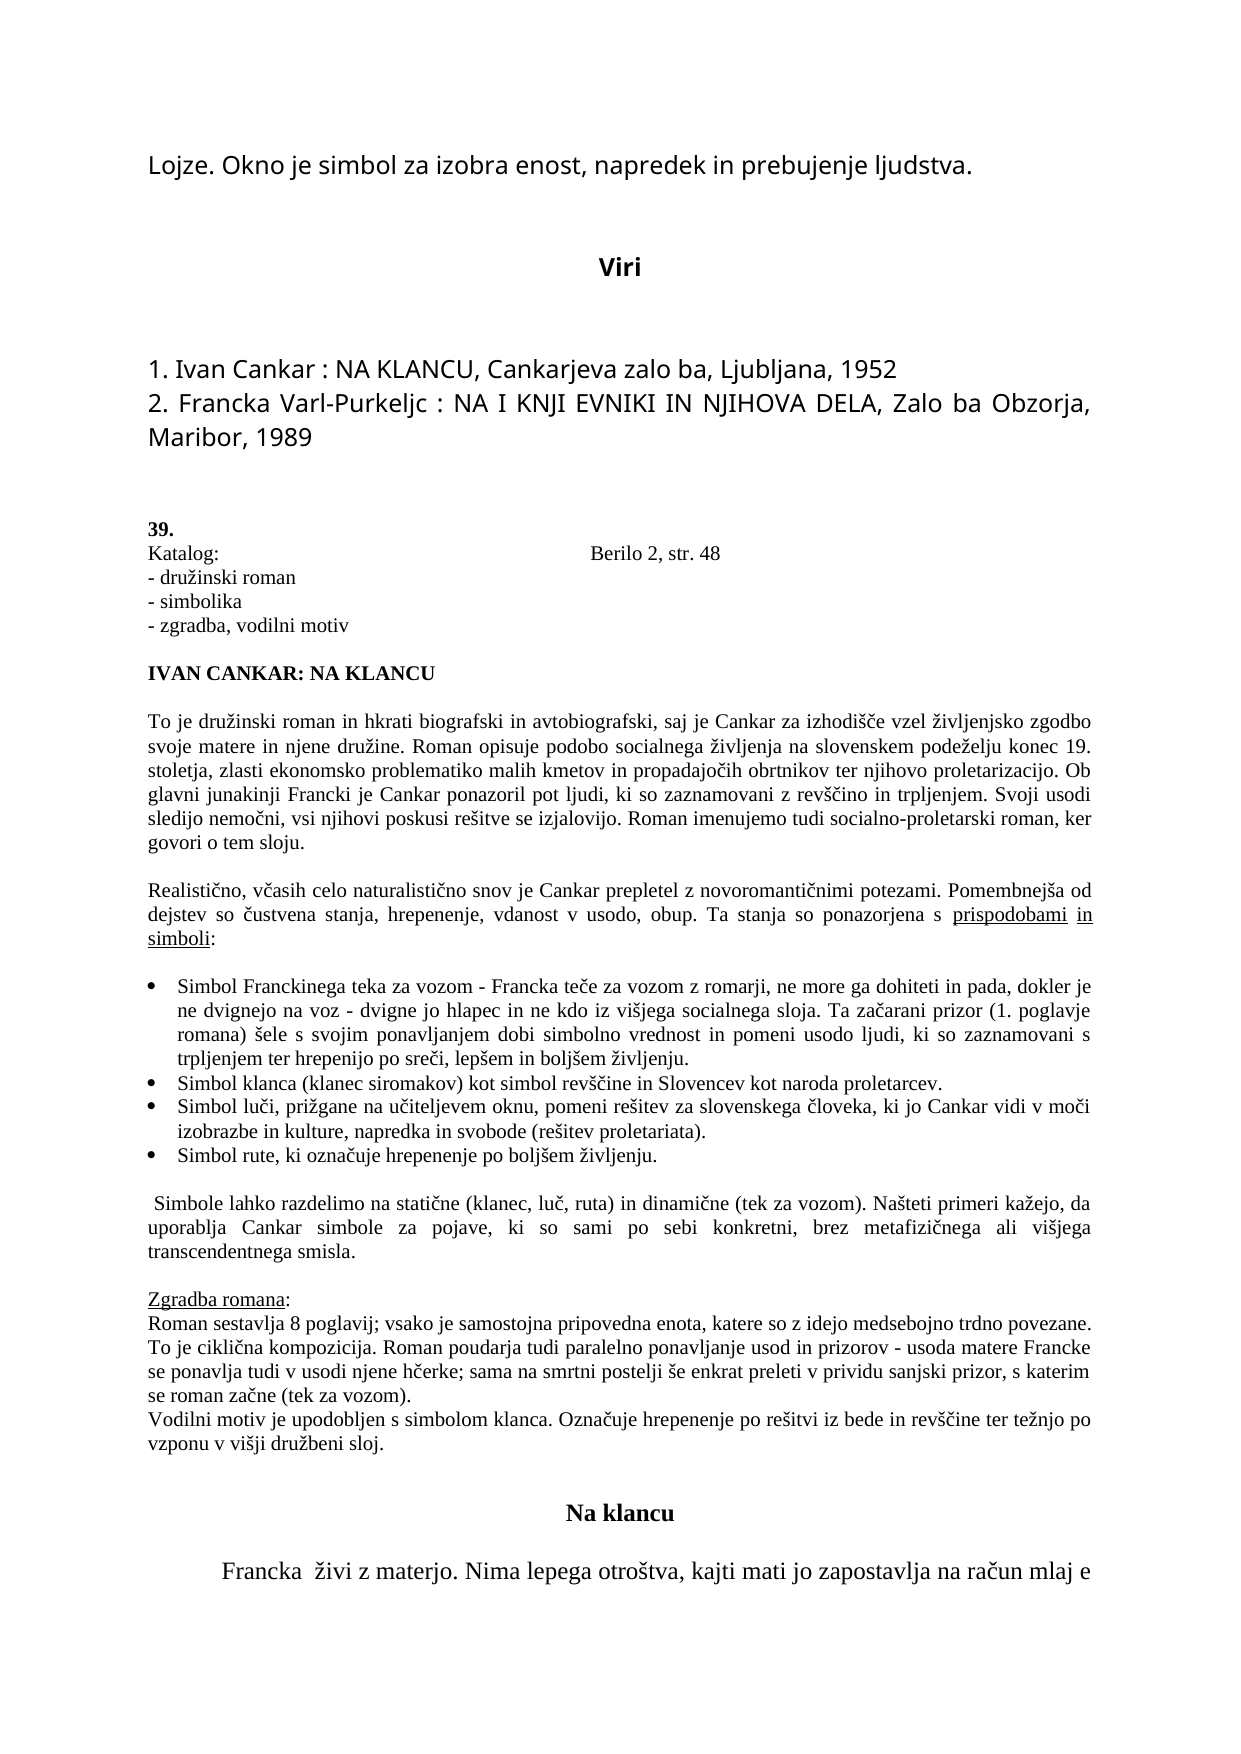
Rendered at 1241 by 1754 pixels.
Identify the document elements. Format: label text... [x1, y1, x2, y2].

list Simbol luči, prižgane na učiteljevem oknu, pomeni rešitev za slovenskega človeka, ki jo Cankar vidi v moči izobrazbe in kulture, napredka in svobode (rešitev proletariata). [148, 1094, 1093, 1143]
text Na klancu [148, 1498, 1093, 1527]
list Simbol klanca (klanec siromakov) kot simbol revščine in Slovencev kot naroda proletarcev. [148, 1070, 1093, 1094]
text Katalog: Berilo 2, str. 48 [148, 541, 1093, 565]
list Simbol Franckinega teka za vozom - Francka teče za vozom z romarji, ne more ga dohiteti in pada, dokler je ne dvignejo na voz - dvigne jo hlapec in ne kdo iz višjega socialnega sloja. Ta začarani prizor (1. poglavje romana) šele s svojim ponavljanjem dobi simbolno vrednost in pomeni usodo ljudi, ki so zaznamovani s trpljenjem ter hrepenijo po sreči, lepšem in boljšem življenju. [148, 974, 1093, 1070]
text Vodilni motiv je upodobljen s simbolom klanca. Označuje hrepenenje po rešitvi iz bede in revščine ter težnjo po vzponu v višji družbeni sloj. [148, 1407, 1093, 1455]
text 1. Ivan Cankar : NA KLANCU, Cankarjeva zalo ba, Ljubljana, 1952 [148, 352, 1093, 386]
text Viri [148, 250, 1093, 284]
text Realistično, včasih celo naturalistično snov je Cankar prepletel z novoromantičnimi potezami. Pomembnejša od dejstev so čustvena stanja, hrepenenje, vdanost v usodo, obup. Ta stanja so ponazorjena s prispodobami in simboli: [148, 878, 1093, 950]
text - zgradba, vodilni motiv [148, 613, 1093, 637]
text To je družinski roman in hkrati biografski in avtobiografski, saj je Cankar za izhodišče vzel življenjsko zgodbo svoje matere in njene družine. Roman opisuje podobo socialnega življenja na slovenskem podeželju konec 19. stoletja, zlasti ekonomsko problematiko malih kmetov in propadajočih obrtnikov ter njihovo proletarizacijo. Ob glavni junakinji Francki je Cankar ponazoril pot ljudi, ki so zaznamovani z revščino in trpljenjem. Svoji usodi sledijo nemočni, vsi njihovi poskusi rešitve se izjalovijo. Roman imenujemo tudi socialno-proletarski roman, ker govori o tem sloju. [148, 709, 1093, 854]
text Francka živi z materjo. Nima lepega otroštva, kajti mati jo zapostavlja na račun mlaj e [148, 1556, 1093, 1585]
text IVAN CANKAR: NA KLANCU [148, 661, 1093, 685]
text - simbolika [148, 589, 1093, 613]
text - družinski roman [148, 565, 1093, 589]
text Roman sestavlja 8 poglavij; vsako je samostojna pripovedna enota, katere so z idejo medsebojno trdno povezane. To je ciklična kompozicija. Roman poudarja tudi paralelno ponavljanje usod in prizorov - usoda matere Francke se ponavlja tudi v usodi njene hčerke; sama na smrtni postelji še enkrat preleti v prividu sanjski prizor, s katerim se roman začne (tek za vozom). [148, 1311, 1093, 1407]
text 39. [148, 517, 1093, 541]
text 2. Francka Varl-Purkeljc : NA I KNJI EVNIKI IN NJIHOVA DELA, Zalo ba Obzorja, Maribor, 1989 [148, 386, 1093, 454]
text Lojze. Okno je simbol za izobra enost, napredek in prebujenje ljudstva. [148, 148, 1093, 182]
text Simbole lahko razdelimo na statične (klanec, luč, ruta) in dinamične (tek za vozom). Našteti primeri kažejo, da uporablja Cankar simbole za pojave, ki so sami po sebi konkretni, brez metafizičnega ali višjega transcendentnega smisla. [148, 1191, 1093, 1263]
list Simbol rute, ki označuje hrepenenje po boljšem življenju. [148, 1143, 1093, 1167]
text Zgradba romana: [148, 1287, 1093, 1311]
